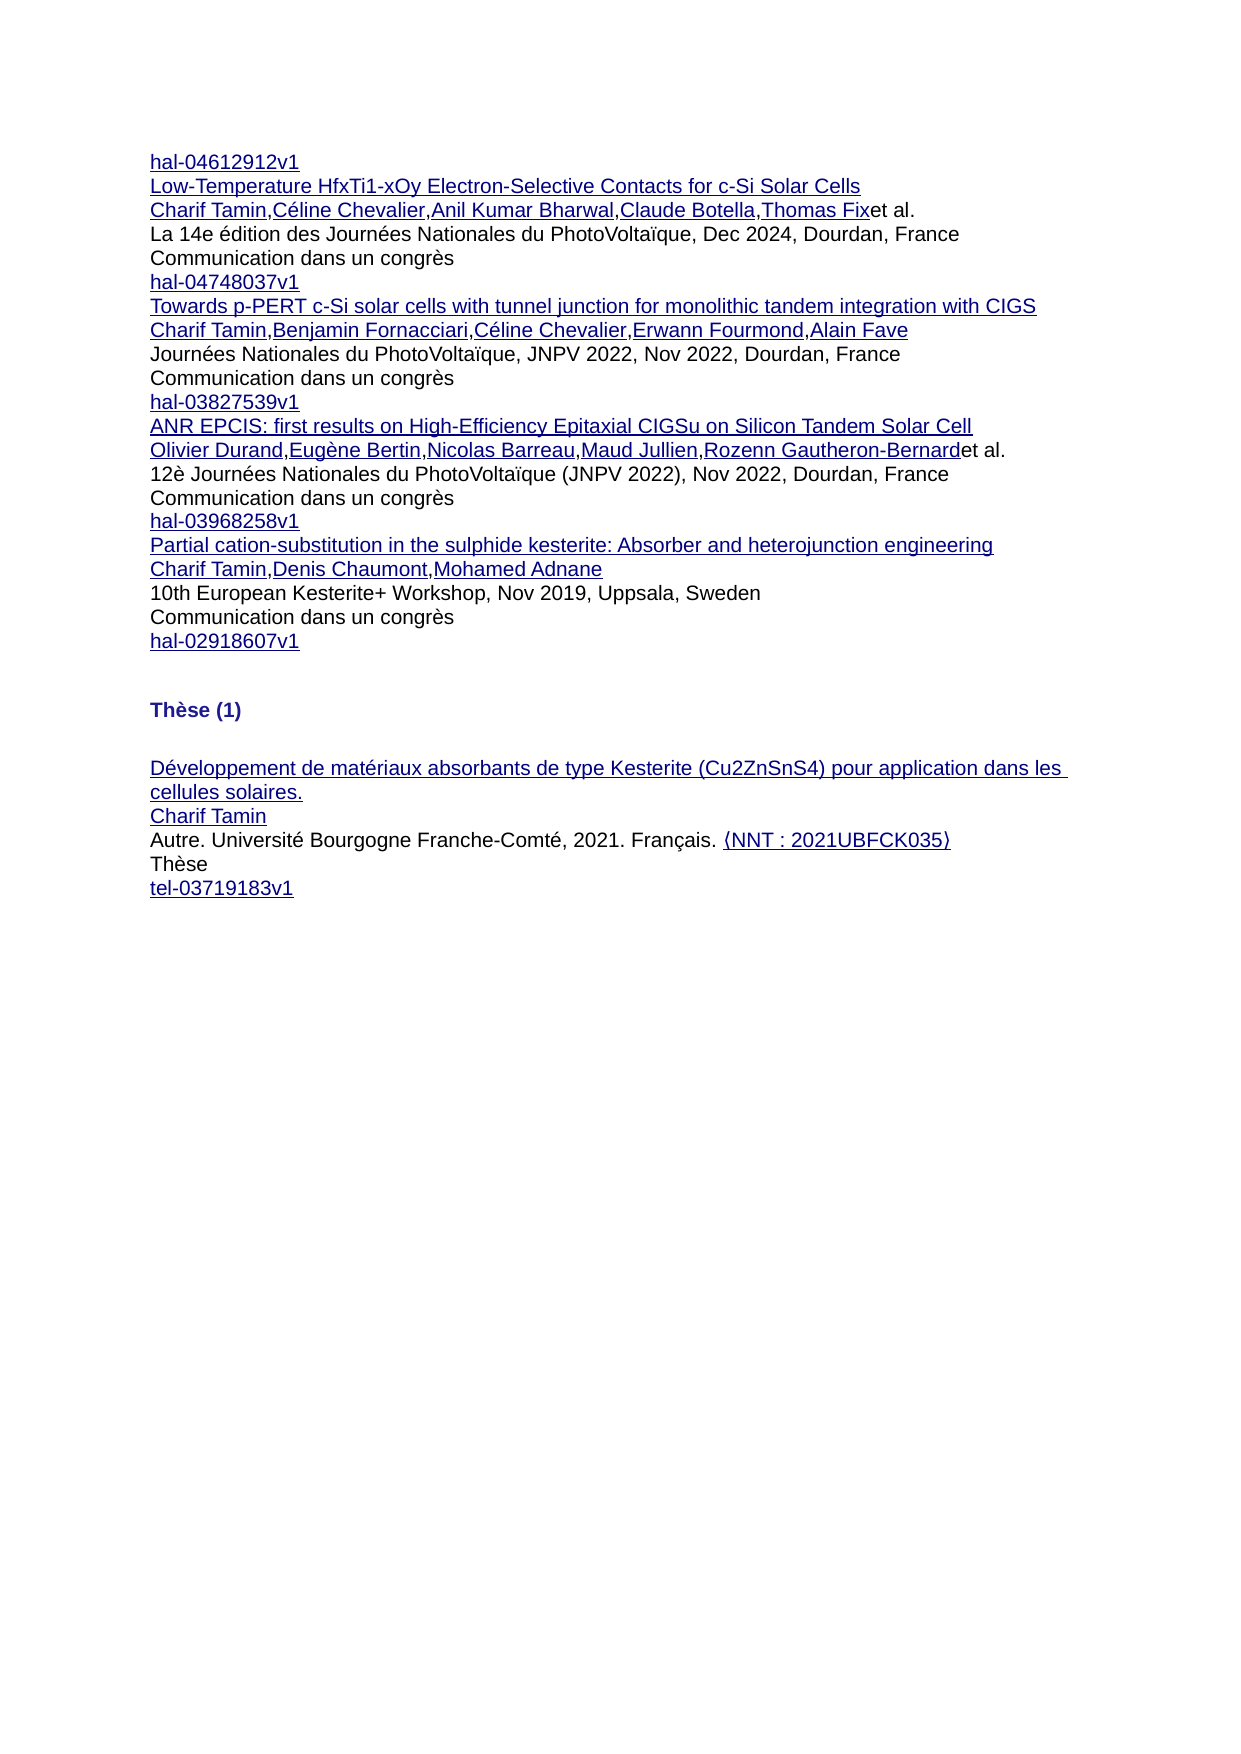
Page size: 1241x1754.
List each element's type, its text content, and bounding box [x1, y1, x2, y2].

table_cell ANR EPCIS: first results on High-Efficiency Epitaxial CIGSu on Silicon Tandem Solar Cell Olivier Durand,Eugène Bertin,Nicolas Barreau,Maud Jullien,Rozenn Gautheron-Bernardet al. 12è Journées Nationales du PhotoVoltaïque (JNPV 2022), Nov 2022, Dourdan, France Communication dans un congrès hal-03968258v1 [150, 414, 1090, 533]
table_cell Low-Temperature HfxTi1-xOy Electron-Selective Contacts for c-Si Solar Cells Charif Tamin,Céline Chevalier,Anil Kumar Bharwal,Claude Botella,Thomas Fixet al. La 14e édition des Journées Nationales du PhotoVoltaïque, Dec 2024, Dourdan, France Communication dans un congrès hal-04748037v1 [150, 174, 1090, 294]
table_header Développement de matériaux absorbants de type Kesterite (Cu2ZnSnS4) pour application dans les cellules solaires. Charif Tamin Autre. Université Bourgogne Franche-Comté, 2021. Français. ⟨NNT : 2021UBFCK035⟩ Thèse tel-03719183v1 [150, 756, 1090, 900]
table_cell Towards p-PERT c-Si solar cells with tunnel junction for monolithic tandem integration with CIGS Charif Tamin,Benjamin Fornacciari,Céline Chevalier,Erwann Fourmond,Alain Fave Journées Nationales du PhotoVoltaïque, JNPV 2022, Nov 2022, Dourdan, France Communication dans un congrès hal-03827539v1 [150, 294, 1090, 413]
table_cell hal-04612912v1 [150, 150, 1090, 174]
subtitle Thèse (1) [150, 698, 1090, 722]
table_cell Partial cation-substitution in the sulphide kesterite: Absorber and heterojunction engineering Charif Tamin,Denis Chaumont,Mohamed Adnane 10th European Kesterite+ Workshop, Nov 2019, Uppsala, Sweden Communication dans un congrès hal-02918607v1 [150, 533, 1090, 653]
